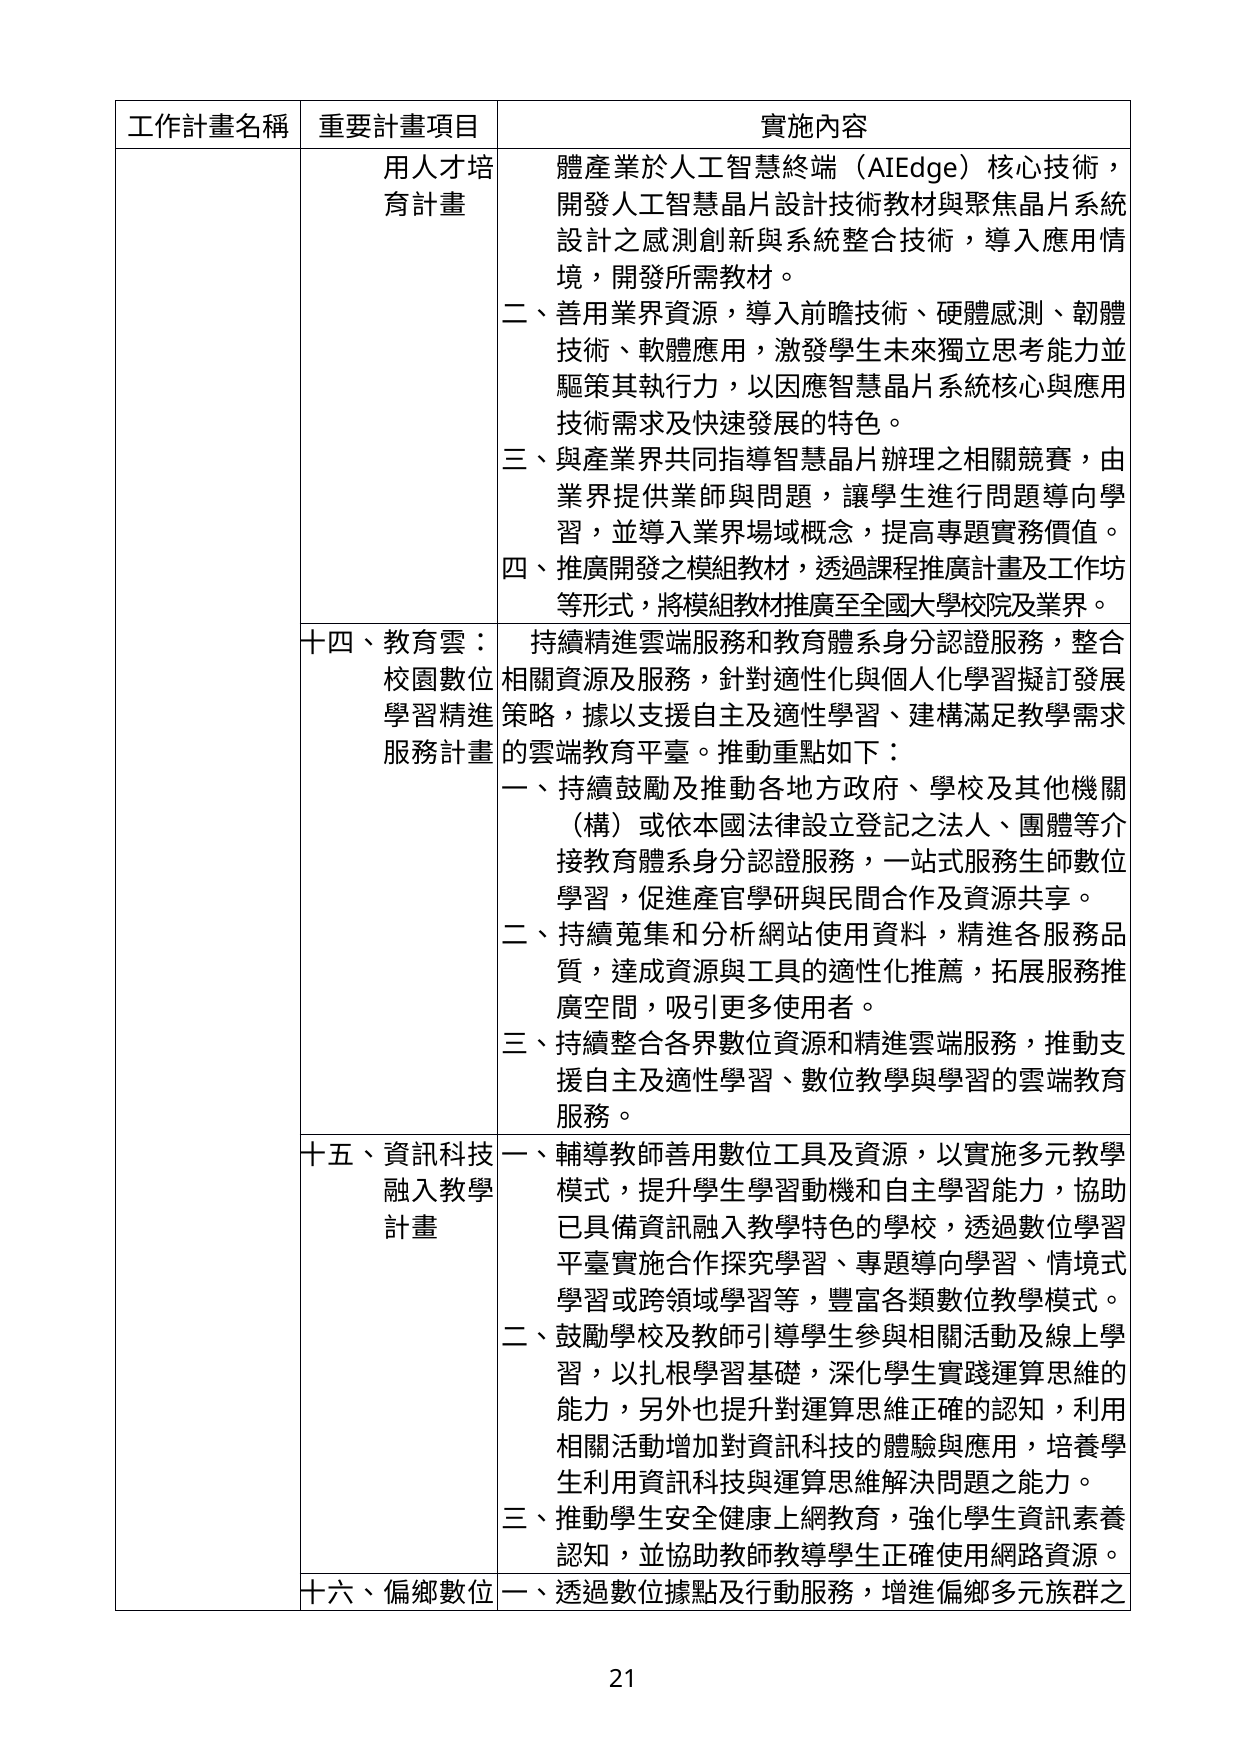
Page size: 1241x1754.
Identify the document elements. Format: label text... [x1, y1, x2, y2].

table_cell 十五、資訊科技融入教學計畫 [301, 1135, 497, 1573]
table_cell 一、透過數位據點及行動服務，增進偏鄉多元族群之 [498, 1574, 1130, 1610]
table_cell 持續精進雲端服務和教育體系身分認證服務，整合相關資源及服務，針對適性化與個人化學習擬訂發展策略，據以支援自主及適性學習、建構滿足教學需求的雲端教育平臺。推動重點如下： 一、持續鼓勵及推動各地方政府、學校及其他機關（構）或依本國法律設立登記之法人、團體等介接教育體系身分認證服務，一站式服務生師數位學習，促進產官學研與民間合作及資源共享。 二、持續蒐集和分析網站使用資料，精進各服務品質，達成資源與工具的適性化推薦，拓展服務推廣空間，吸引更多使用者。 三、持續整合各界數位資源和精進雲端服務，推動支援自主及適性學習、數位教學與學習的雲端教育服務。 [498, 624, 1130, 1134]
table_header 工作計畫名稱 [116, 101, 300, 148]
table_cell 十四、教育雲：校園數位學習精進服務計畫 [301, 624, 497, 1134]
table_cell 用人才培育計畫 [301, 149, 497, 623]
table_cell [116, 149, 300, 1610]
table_cell 十六、偏鄉數位 [301, 1574, 497, 1610]
table_header 重要計畫項目 [301, 101, 497, 148]
table_cell 一、輔導教師善用數位工具及資源，以實施多元教學模式，提升學生學習動機和自主學習能力，協助已具備資訊融入教學特色的學校，透過數位學習平臺實施合作探究學習、專題導向學習、情境式學習或跨領域學習等，豐富各類數位教學模式。 二、鼓勵學校及教師引導學生參與相關活動及線上學習，以扎根學習基礎，深化學生實踐運算思維的能力，另外也提升對運算思維正確的認知，利用相關活動增加對資訊科技的體驗與應用，培養學生利用資訊科技與運算思維解決問題之能力。 三、推動學生安全健康上網教育，強化學生資訊素養認知，並協助教師教導學生正確使用網路資源。 [498, 1135, 1130, 1573]
table_header 實施內容 [498, 101, 1130, 148]
table_cell 體產業於人工智慧終端（AIEdge）核心技術，開發人工智慧晶片設計技術教材與聚焦晶片系統設計之感測創新與系統整合技術，導入應用情境，開發所需教材。 二、善用業界資源，導入前瞻技術、硬體感測、韌體技術、軟體應用，激發學生未來獨立思考能力並驅策其執行力，以因應智慧晶片系統核心與應用技術需求及快速發展的特色。 三、與產業界共同指導智慧晶片辦理之相關競賽，由業界提供業師與問題，讓學生進行問題導向學習，並導入業界場域概念，提高專題實務價值。 四、推廣開發之模組教材，透過課程推廣計畫及工作坊等形式，將模組教材推廣至全國大學校院及業界。 [498, 149, 1130, 623]
